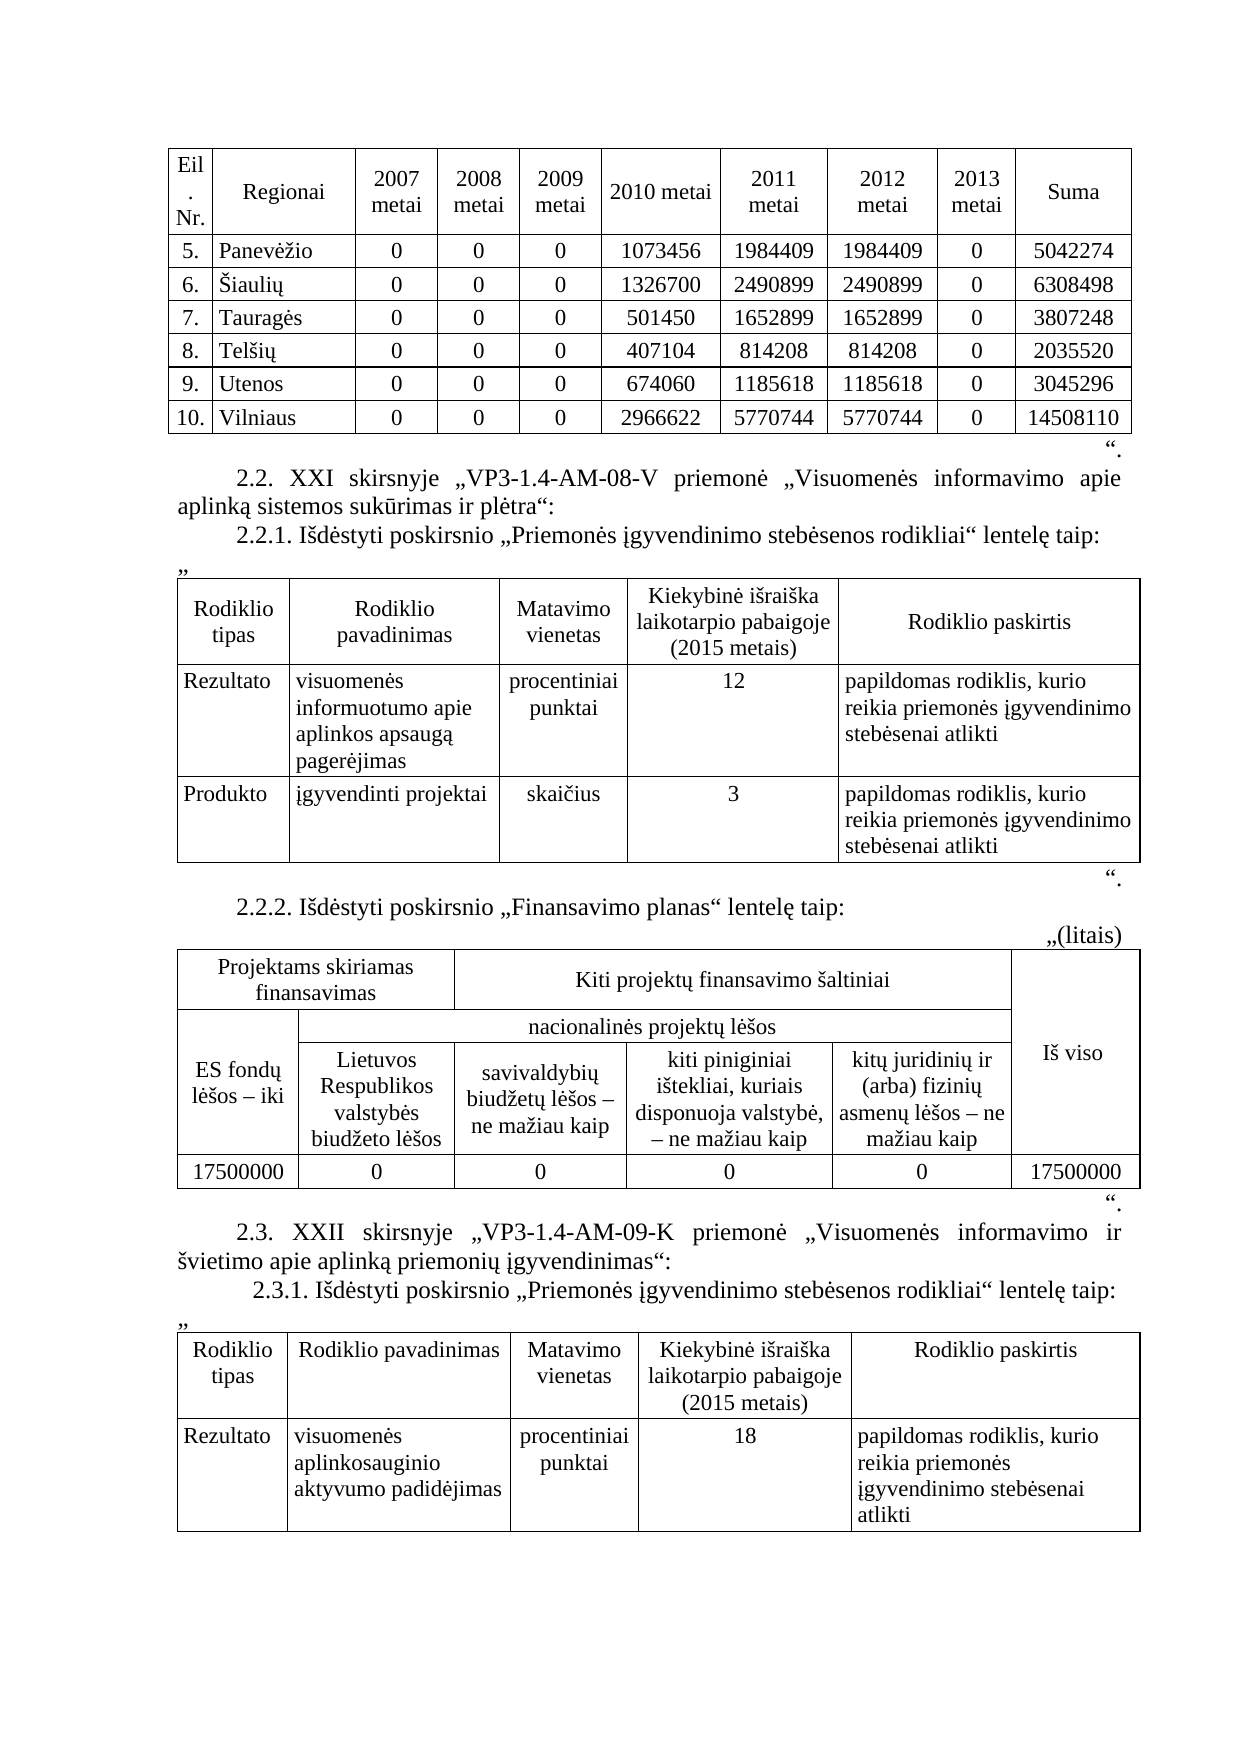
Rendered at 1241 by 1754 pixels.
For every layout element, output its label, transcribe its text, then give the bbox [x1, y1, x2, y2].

table_cell 8. [169, 334, 212, 366]
text 2.2.2. Išdėstyti poskirsnio „Finansavimo planas“ lentelę taip: [177, 892, 1122, 920]
table_cell 0 [938, 401, 1015, 433]
table_cell nacionalinės projektų lėšos [299, 1010, 1011, 1042]
table_header Rodiklio paskirtis [852, 1333, 1139, 1418]
table_cell 0 [356, 334, 437, 366]
table_cell 1984409 [721, 235, 827, 267]
table_cell Panevėžio [213, 235, 355, 267]
table_header 2008 metai [438, 149, 519, 233]
table_header Regionai [213, 149, 355, 233]
table_cell 5770744 [721, 401, 827, 433]
table_cell 0 [938, 301, 1015, 333]
table_cell 6308498 [1016, 268, 1131, 300]
table_cell 14508110 [1016, 401, 1131, 433]
table_cell 3807248 [1016, 301, 1131, 333]
table_cell 0 [938, 268, 1015, 300]
table_cell Produkto [178, 777, 289, 862]
table_header Kiekybinė išraiška laikotarpio pabaigoje (2015 metais) [639, 1333, 851, 1418]
table_cell 0 [438, 334, 519, 366]
table_header Rodiklio pavadinimas [290, 579, 499, 664]
table_header Rodiklio tipas [178, 579, 289, 664]
table_header 2013 metai [938, 149, 1015, 233]
table_cell Telšių [213, 334, 355, 366]
table_cell 5770744 [828, 401, 937, 433]
table_cell 0 [438, 268, 519, 300]
table_cell 0 [299, 1155, 454, 1187]
table_cell 2966622 [602, 401, 720, 433]
table_header Kiekybinė išraiška laikotarpio pabaigoje (2015 metais) [628, 579, 838, 664]
table_cell 2490899 [721, 268, 827, 300]
table_header 2010 metai [602, 149, 720, 233]
table_header Rodiklio tipas [178, 1333, 287, 1418]
table_cell 0 [938, 334, 1015, 366]
text “. [177, 1189, 1122, 1217]
table_header Rodiklio paskirtis [839, 579, 1139, 664]
table_cell 10. [169, 401, 212, 433]
table_header Eil. Nr. [169, 149, 212, 233]
table_cell Utenos [213, 368, 355, 400]
table_header Suma [1016, 149, 1131, 233]
text 2.3. XXII skirsnyje „VP3-1.4-AM-09-K priemonė „Visuomenės informavimo ir švietimo apie aplinką priemonių įgyvendinimas“: [177, 1217, 1122, 1275]
table_cell įgyvendinti projektai [290, 777, 499, 862]
table_cell 18 [639, 1419, 851, 1531]
table_cell 0 [520, 268, 601, 300]
table_header Projektams skiriamas finansavimas [178, 950, 454, 1009]
table_cell 0 [938, 368, 1015, 400]
table_cell 1984409 [828, 235, 937, 267]
table_cell 5042274 [1016, 235, 1131, 267]
table_cell visuomenės aplinkosauginio aktyvumo padidėjimas [288, 1419, 510, 1531]
table_cell visuomenės informuotumo apie aplinkos apsaugą pagerėjimas [290, 665, 499, 776]
table_cell 0 [438, 301, 519, 333]
table_cell procentiniai punktai [500, 665, 627, 776]
table_cell 0 [520, 301, 601, 333]
table_cell skaičius [500, 777, 627, 862]
table_cell Rezultato [178, 665, 289, 776]
table_cell kitų juridinių ir (arba) fizinių asmenų lėšos – ne mažiau kaip [833, 1043, 1011, 1154]
table_cell 1185618 [721, 368, 827, 400]
table_cell 501450 [602, 301, 720, 333]
table_cell 0 [627, 1155, 832, 1187]
table_cell papildomas rodiklis, kurio reikia priemonės įgyvendinimo stebėsenai atlikti [839, 665, 1139, 776]
table_cell 6. [169, 268, 212, 300]
table_cell 2490899 [828, 268, 937, 300]
table_header Matavimo vienetas [500, 579, 627, 664]
table_cell 0 [520, 235, 601, 267]
table_cell 814208 [721, 334, 827, 366]
table_cell 0 [833, 1155, 1011, 1187]
table_cell 17500000 [178, 1155, 298, 1187]
table_cell 0 [438, 235, 519, 267]
table_cell 0 [356, 301, 437, 333]
table_cell Vilniaus [213, 401, 355, 433]
table_cell 0 [356, 235, 437, 267]
text 2.2. XXI skirsnyje „VP3-1.4-AM-08-V priemonė „Visuomenės informavimo apie aplinką sistemos sukūrimas ir plėtra“: [177, 463, 1122, 520]
table_cell Šiaulių [213, 268, 355, 300]
text „(litais) [177, 920, 1122, 949]
table_header Rodiklio pavadinimas [288, 1333, 510, 1418]
table_cell 1652899 [828, 301, 937, 333]
table_cell 0 [520, 368, 601, 400]
table_cell 0 [938, 235, 1015, 267]
table_cell 5. [169, 235, 212, 267]
table_cell 1185618 [828, 368, 937, 400]
table_cell 407104 [602, 334, 720, 366]
text „ [177, 1303, 1122, 1332]
text „ [177, 549, 1122, 578]
table_cell 674060 [602, 368, 720, 400]
text “. [177, 863, 1122, 892]
table_cell Rezultato [178, 1419, 287, 1531]
text 2.2.1. Išdėstyti poskirsnio „Priemonės įgyvendinimo stebėsenos rodikliai“ lentelę taip: [177, 520, 1122, 549]
table_cell Tauragės [213, 301, 355, 333]
table_cell 0 [520, 334, 601, 366]
table_header 2009 metai [520, 149, 601, 233]
table_cell 17500000 [1012, 1155, 1139, 1187]
table_header Matavimo vienetas [511, 1333, 638, 1418]
table_cell 7. [169, 301, 212, 333]
table_cell savivaldybių biudžetų lėšos – ne mažiau kaip [455, 1043, 626, 1154]
table_cell 9. [169, 368, 212, 400]
table_cell 0 [356, 368, 437, 400]
table_cell 0 [455, 1155, 626, 1187]
table_header Iš viso [1012, 950, 1139, 1154]
table_cell 2035520 [1016, 334, 1131, 366]
table_cell 1073456 [602, 235, 720, 267]
table_cell 0 [356, 401, 437, 433]
table_cell 0 [438, 401, 519, 433]
table_header Kiti projektų finansavimo šaltiniai [455, 950, 1011, 1009]
table_header 2007 metai [356, 149, 437, 233]
text “. [177, 434, 1122, 463]
table_cell 12 [628, 665, 838, 776]
table_cell 3045296 [1016, 368, 1131, 400]
table_cell Lietuvos Respublikos valstybės biudžeto lėšos [299, 1043, 454, 1154]
table_cell ES fondų lėšos – iki [178, 1010, 298, 1154]
table_cell papildomas rodiklis, kurio reikia priemonės įgyvendinimo stebėsenai atlikti [839, 777, 1139, 862]
table_cell 814208 [828, 334, 937, 366]
table_cell 0 [438, 368, 519, 400]
table_cell procentiniai punktai [511, 1419, 638, 1531]
table_cell kiti piniginiai ištekliai, kuriais disponuoja valstybė, – ne mažiau kaip [627, 1043, 832, 1154]
table_cell 1652899 [721, 301, 827, 333]
table_cell 0 [356, 268, 437, 300]
table_header 2012 metai [828, 149, 937, 233]
table_cell 0 [520, 401, 601, 433]
table_header 2011 metai [721, 149, 827, 233]
table_cell 3 [628, 777, 838, 862]
table_cell papildomas rodiklis, kurio reikia priemonės įgyvendinimo stebėsenai atlikti [852, 1419, 1139, 1531]
table_cell 1326700 [602, 268, 720, 300]
text 2.3.1. Išdėstyti poskirsnio „Priemonės įgyvendinimo stebėsenos rodikliai“ lentelę taip: [252, 1275, 1122, 1303]
